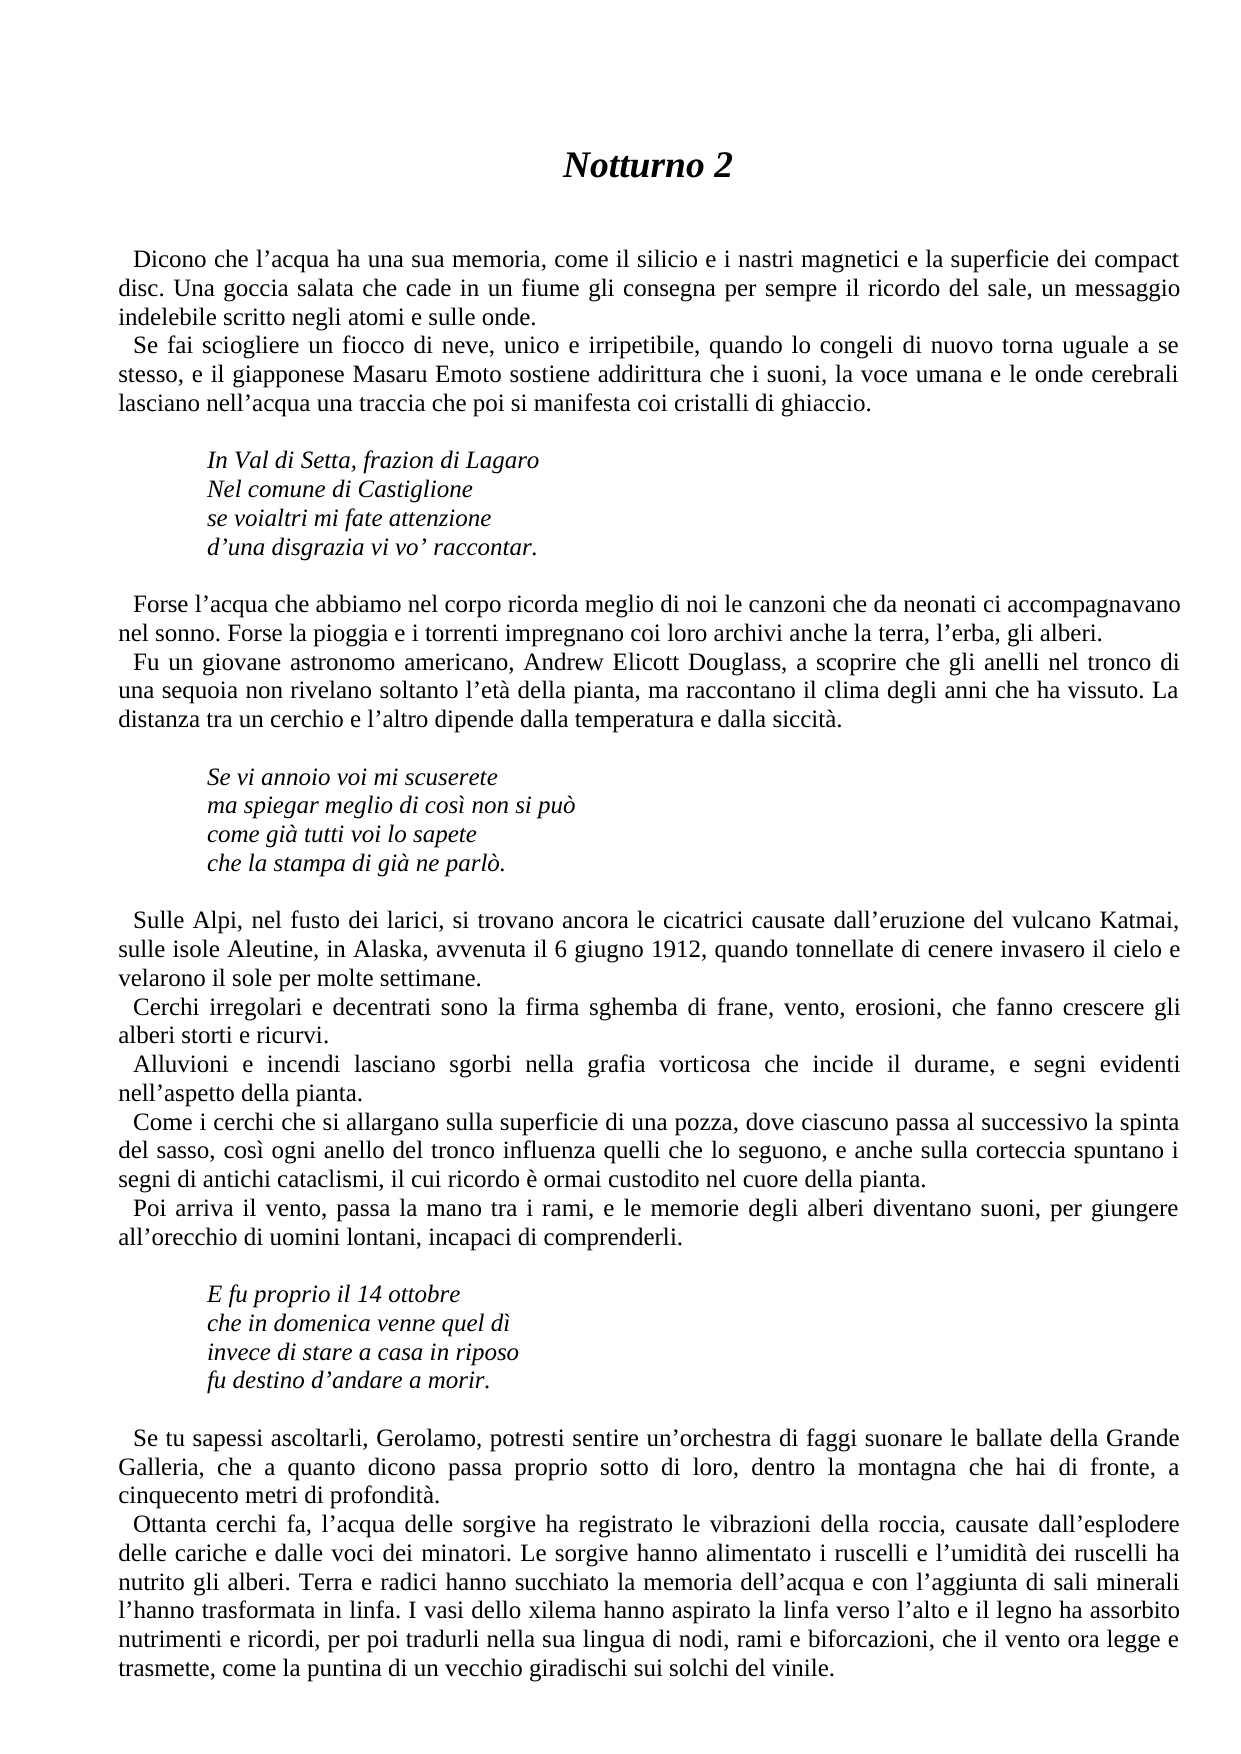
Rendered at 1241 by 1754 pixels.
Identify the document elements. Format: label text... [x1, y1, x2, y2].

text se voialtri mi fate attenzione [192, 503, 1181, 532]
text Se vi annoio voi mi scuserete [192, 762, 1181, 791]
text Poi arriva il vento, passa la mano tra i rami, e le memorie degli alberi diventano suoni, per giungere all’orecchio di uomini lontani, incapaci di comprenderli. [118, 1193, 1181, 1251]
text Fu un giovane astronomo americano, Andrew Elicott Douglass, a scoprire che gli anelli nel tronco di una sequoia non rivelano soltanto l’età della pianta, ma raccontano il clima degli anni che ha vissuto. La distanza tra un cerchio e l’altro dipende dalla temperatura e dalla siccità. [118, 647, 1181, 733]
text che in domenica venne quel dì [192, 1308, 1181, 1337]
text d’una disgrazia vi vo’ raccontar. [192, 532, 1181, 561]
text invece di stare a casa in riposo [192, 1337, 1181, 1366]
text Sulle Alpi, nel fusto dei larici, si trovano ancora le cicatrici causate dall’eruzione del vulcano Katmai, sulle isole Aleutine, in Alaska, avvenuta il 6 giugno 1912, quando tonnellate di cenere invasero il cielo e velarono il sole per molte settimane. [118, 906, 1181, 992]
text Come i cerchi che si allargano sulla superficie di una pozza, dove ciascuno passa al successivo la spinta del sasso, così ogni anello del tronco influenza quelli che lo seguono, e anche sulla corteccia spuntano i segni di antichi cataclismi, il cui ricordo è ormai custodito nel cuore della pianta. [118, 1107, 1181, 1193]
text Dicono che l’acqua ha una sua memoria, come il silicio e i nastri magnetici e la superficie dei compact disc. Una goccia salata che cade in un fiume gli consegna per sempre il ricordo del sale, un messaggio indelebile scritto negli atomi e sulle onde. [118, 244, 1181, 331]
text Forse l’acqua che abbiamo nel corpo ricorda meglio di noi le canzoni che da neonati ci accompagnavano nel sonno. Forse la pioggia e i torrenti impregnano coi loro archivi anche la terra, l’erba, gli alberi. [118, 589, 1181, 647]
text E fu proprio il 14 ottobre [192, 1279, 1181, 1308]
text fu destino d’andare a morir. [192, 1366, 1181, 1394]
subtitle Notturno 2 [118, 143, 1181, 186]
text Cerchi irregolari e decentrati sono la firma sghemba di frane, vento, erosioni, che fanno crescere gli alberi storti e ricurvi. [118, 992, 1181, 1049]
text ma spiegar meglio di così non si può [192, 791, 1181, 819]
text Se fai sciogliere un fiocco di neve, unico e irripetibile, quando lo congeli di nuovo torna uguale a se stesso, e il giapponese Masaru Emoto sostiene addirittura che i suoni, la voce umana e le onde cerebrali lasciano nell’acqua una traccia che poi si manifesta coi cristalli di ghiaccio. [118, 331, 1181, 417]
text che la stampa di già ne parlò. [192, 848, 1181, 877]
text Se tu sapessi ascoltarli, Gerolamo, potresti sentire un’orchestra di faggi suonare le ballate della Grande Galleria, che a quanto dicono passa proprio sotto di loro, dentro la montagna che hai di fronte, a cinquecento metri di profondità. [118, 1423, 1181, 1509]
text Nel comune di Castiglione [192, 474, 1181, 503]
text come già tutti voi lo sapete [192, 819, 1181, 848]
text In Val di Setta, frazion di Lagaro [192, 446, 1181, 474]
text Alluvioni e incendi lasciano sgorbi nella grafia vorticosa che incide il durame, e segni evidenti nell’aspetto della pianta. [118, 1049, 1181, 1107]
text Ottanta cerchi fa, l’acqua delle sorgive ha registrato le vibrazioni della roccia, causate dall’esplodere delle cariche e dalle voci dei minatori. Le sorgive hanno alimentato i ruscelli e l’umidità dei ruscelli ha nutrito gli alberi. Terra e radici hanno succhiato la memoria dell’acqua e con l’aggiunta di sali minerali l’hanno trasformata in linfa. I vasi dello xilema hanno aspirato la linfa verso l’alto e il legno ha assorbito nutrimenti e ricordi, per poi tradurli nella sua lingua di nodi, rami e biforcazioni, che il vento ora legge e trasmette, come la puntina di un vecchio giradischi sui solchi del vinile. [118, 1509, 1181, 1682]
